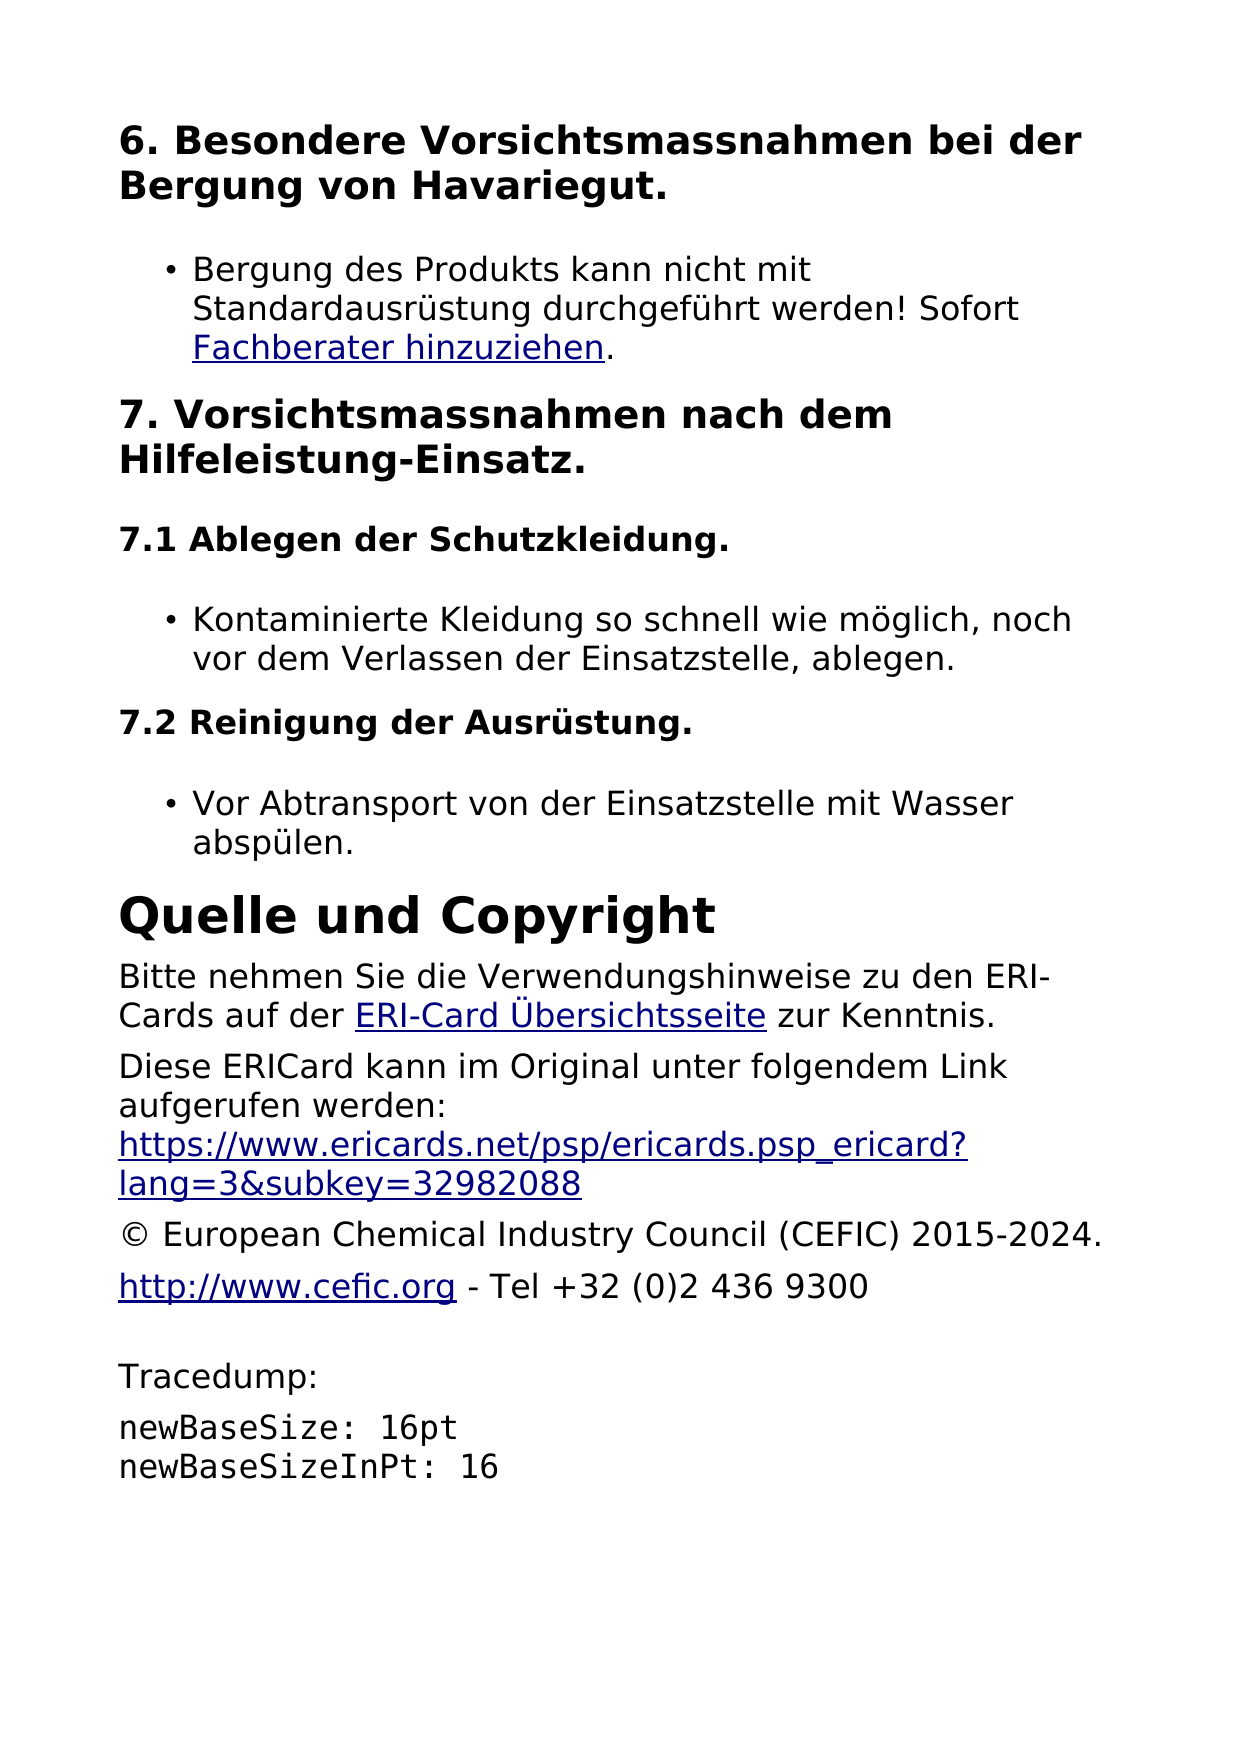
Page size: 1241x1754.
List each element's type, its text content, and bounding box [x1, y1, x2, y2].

subtitle 7.1 Ablegen der Schutzkleidung. [118, 520, 1122, 559]
subtitle 7. Vorsichtsmassnahmen nach dem Hilfeleistung-Einsatz. [118, 392, 1122, 482]
text http://www.cefic.org - Tel +32 (0)2 436 9300 [118, 1267, 1122, 1306]
text Diese ERICard kann im Original unter folgendem Link aufgerufen werden: https://www.ericards.net/psp/ericards.psp_ericard?lang=3&subkey=32982088 [118, 1048, 1122, 1203]
text newBaseSize: 16pt newBaseSizeInPt: 16 [118, 1409, 1122, 1487]
list Bergung des Produkts kann nicht mit Standardausrüstung durchgeführt werden! Sofort Fachberater hinzuziehen. [177, 251, 1122, 367]
list Kontaminierte Kleidung so schnell wie möglich, noch vor dem Verlassen der Einsatzstelle, ablegen. [177, 601, 1122, 678]
subtitle 7.2 Reinigung der Ausrüstung. [118, 703, 1122, 742]
text Tracedump: [118, 1319, 1122, 1396]
text © European Chemical Industry Council (CEFIC) 2015-2024. [118, 1216, 1122, 1255]
text Bitte nehmen Sie die Verwendungshinweise zu den ERI-Cards auf der ERI-Card Übersichtsseite zur Kenntnis. [118, 958, 1122, 1036]
list Vor Abtransport von der Einsatzstelle mit Wasser abspülen. [177, 784, 1122, 862]
subtitle Quelle und Copyright [118, 887, 1122, 945]
subtitle 6. Besondere Vorsichtsmassnahmen bei der Bergung von Havariegut. [118, 118, 1122, 208]
